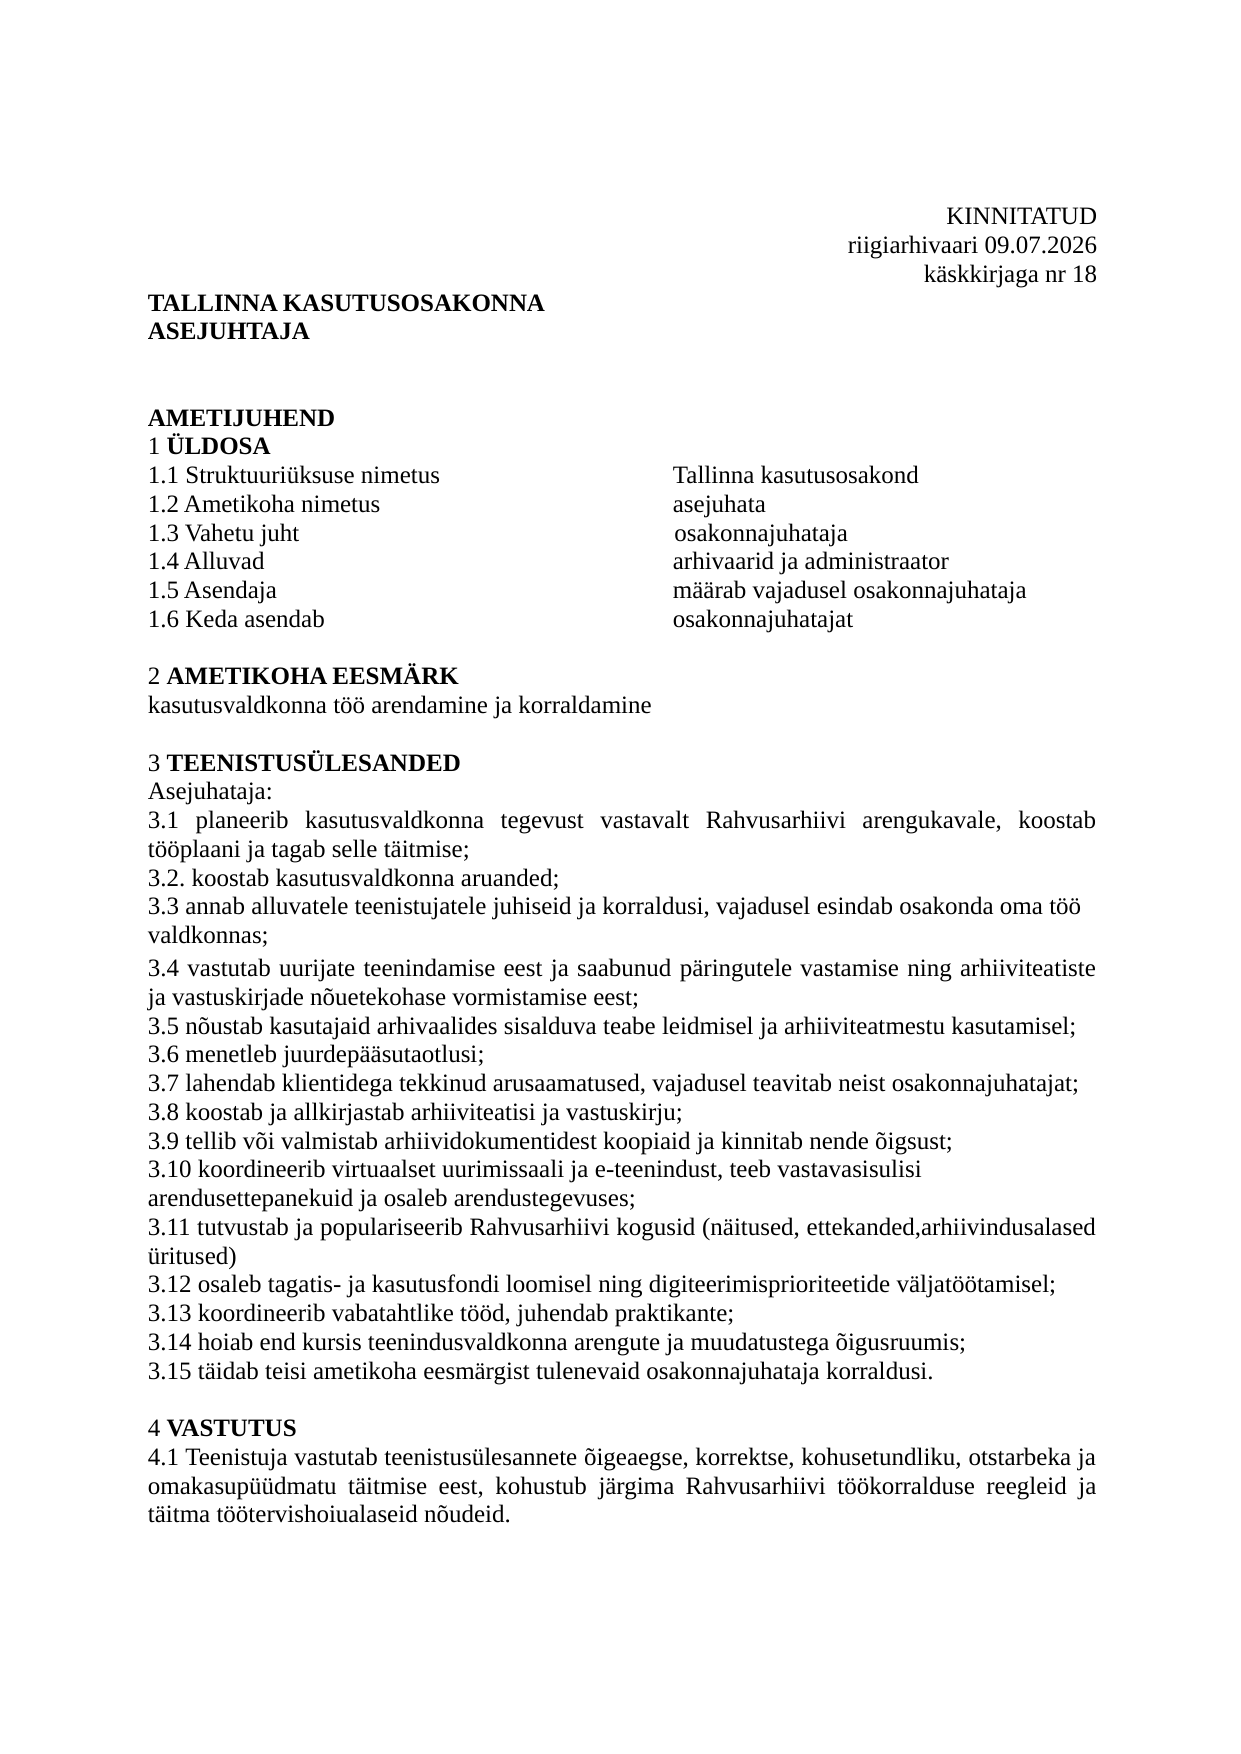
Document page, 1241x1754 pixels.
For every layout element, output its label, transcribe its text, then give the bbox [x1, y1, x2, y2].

text 3.7 lahendab klientidega tekkinud arusaamatused, vajadusel teavitab neist osakonnajuhatajat; [148, 1068, 1097, 1097]
text riigiarhivaari 09.07.2026 käskkirjaga nr 18 [664, 230, 1097, 288]
text arendusettepanekuid ja osaleb arendustegevuses; [148, 1183, 1097, 1212]
text TALLINNA KASUTUSOSAKONNA [148, 288, 1097, 316]
text 3 TEENISTUSÜLESANDED [148, 748, 1097, 776]
text 1.3 Vahetu juht osakonnajuhataja [148, 518, 1097, 546]
text 2 AMETIKOHA EESMÄRK [148, 661, 1097, 690]
text AMETIJUHEND [148, 403, 1097, 431]
text 3.10 koordineerib virtuaalset uurimissaali ja e-teenindust, teeb vastavasisulisi [148, 1154, 1097, 1183]
text 3.11 tutvustab ja populariseerib Rahvusarhiivi kogusid (näitused, ettekanded,arhiivindusalased üritused) [148, 1212, 1097, 1269]
text 1.6 Keda asendab osakonnajuhatajat [148, 604, 1097, 633]
text 3.8 koostab ja allkirjastab arhiiviteatisi ja vastuskirju; [148, 1097, 1097, 1126]
text kasutusvaldkonna töö arendamine ja korraldamine [148, 690, 1097, 719]
text 3.15 täidab teisi ametikoha eesmärgist tulenevaid osakonnajuhataja korraldusi. [148, 1356, 1097, 1384]
text KINNITATUD [885, 201, 1097, 230]
text 4.1 Teenistuja vastutab teenistusülesannete õigeaegse, korrektse, kohusetundliku, otstarbeka ja omakasupüüdmatu täitmise eest, kohustub järgima Rahvusarhiivi töökorralduse reegleid ja täitma töötervishoiualaseid nõudeid. [148, 1442, 1097, 1528]
text 1.2 Ametikoha nimetus asejuhata [148, 489, 1097, 518]
text 1 ÜLDOSA [148, 431, 1097, 460]
text 3.5 nõustab kasutajaid arhivaalides sisalduva teabe leidmisel ja arhiiviteatmestu kasutamisel; [148, 1011, 1097, 1039]
text 4 VASTUTUS [148, 1413, 1097, 1442]
text 3.12 osaleb tagatis- ja kasutusfondi loomisel ning digiteerimisprioriteetide väljatöötamisel; [148, 1269, 1097, 1298]
text 3.3 annab alluvatele teenistujatele juhiseid ja korraldusi, vajadusel esindab osakonda oma töö [148, 891, 1097, 920]
text ASEJUHTAJA [148, 316, 1097, 345]
text 3.13 koordineerib vabatahtlike tööd, juhendab praktikante; [148, 1298, 1097, 1327]
text valdkonnas; [148, 920, 1097, 949]
text 1.1 Struktuuriüksuse nimetus Tallinna kasutusosakond [148, 460, 1097, 489]
text 1.4 Alluvad arhivaarid ja administraator [148, 546, 1097, 575]
text 3.9 tellib või valmistab arhiividokumentidest koopiaid ja kinnitab nende õigsust; [148, 1126, 1097, 1154]
text 3.4 vastutab uurijate teenindamise eest ja saabunud päringutele vastamise ning arhiiviteatiste ja vastuskirjade nõuetekohase vormistamise eest; [148, 953, 1097, 1011]
text 3.6 menetleb juurdepääsutaotlusi; [148, 1039, 1097, 1068]
text 1.5 Asendaja määrab vajadusel osakonnajuhataja [148, 575, 1097, 604]
text Asejuhataja: [148, 776, 1097, 805]
text 3.2. koostab kasutusvaldkonna aruanded; [148, 863, 1097, 891]
text 3.14 hoiab end kursis teenindusvaldkonna arengute ja muudatustega õigusruumis; [148, 1327, 1097, 1356]
text 3.1 planeerib kasutusvaldkonna tegevust vastavalt Rahvusarhiivi arengukavale, koostab tööplaani ja tagab selle täitmise; [148, 805, 1097, 863]
